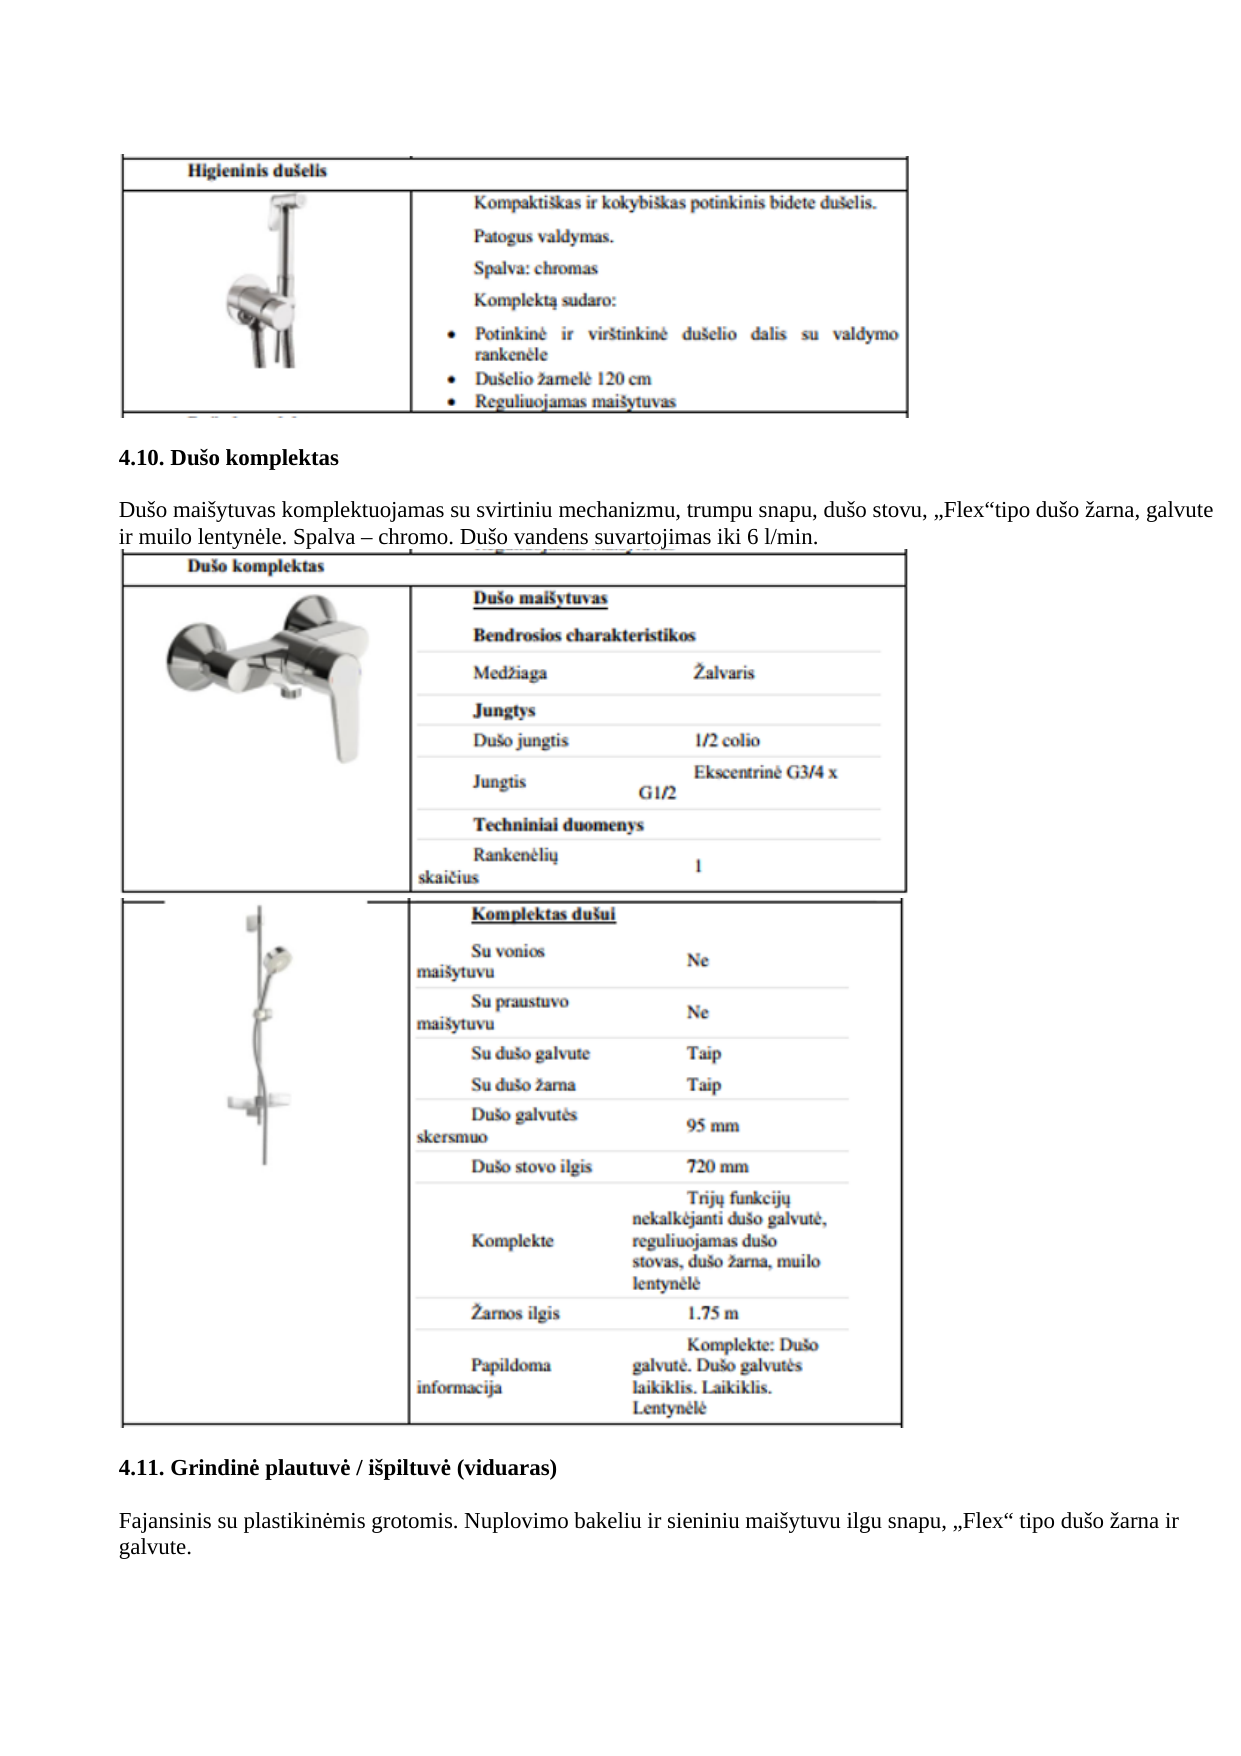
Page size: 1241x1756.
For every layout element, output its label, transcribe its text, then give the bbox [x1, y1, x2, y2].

text 4.11. Grindinė plautuvė / išpiltuvė (viduaras) [119, 1454, 1216, 1481]
text Fajansinis su plastikinėmis grotomis. Nuplovimo bakeliu ir sieniniu maišytuvu ilgu snapu, „Flex“ tipo dušo žarna ir galvute. [119, 1507, 1216, 1560]
text 4.10. Dušo komplektas [119, 444, 1216, 470]
text Dušo maišytuvas komplektuojamas su svirtiniu mechanizmu, trumpu snapu, dušo stovu, „Flex“tipo dušo žarna, galvute ir muilo lentynėle. Spalva – chromo. Dušo vandens suvartojimas iki 6 l/min. [119, 496, 1216, 549]
